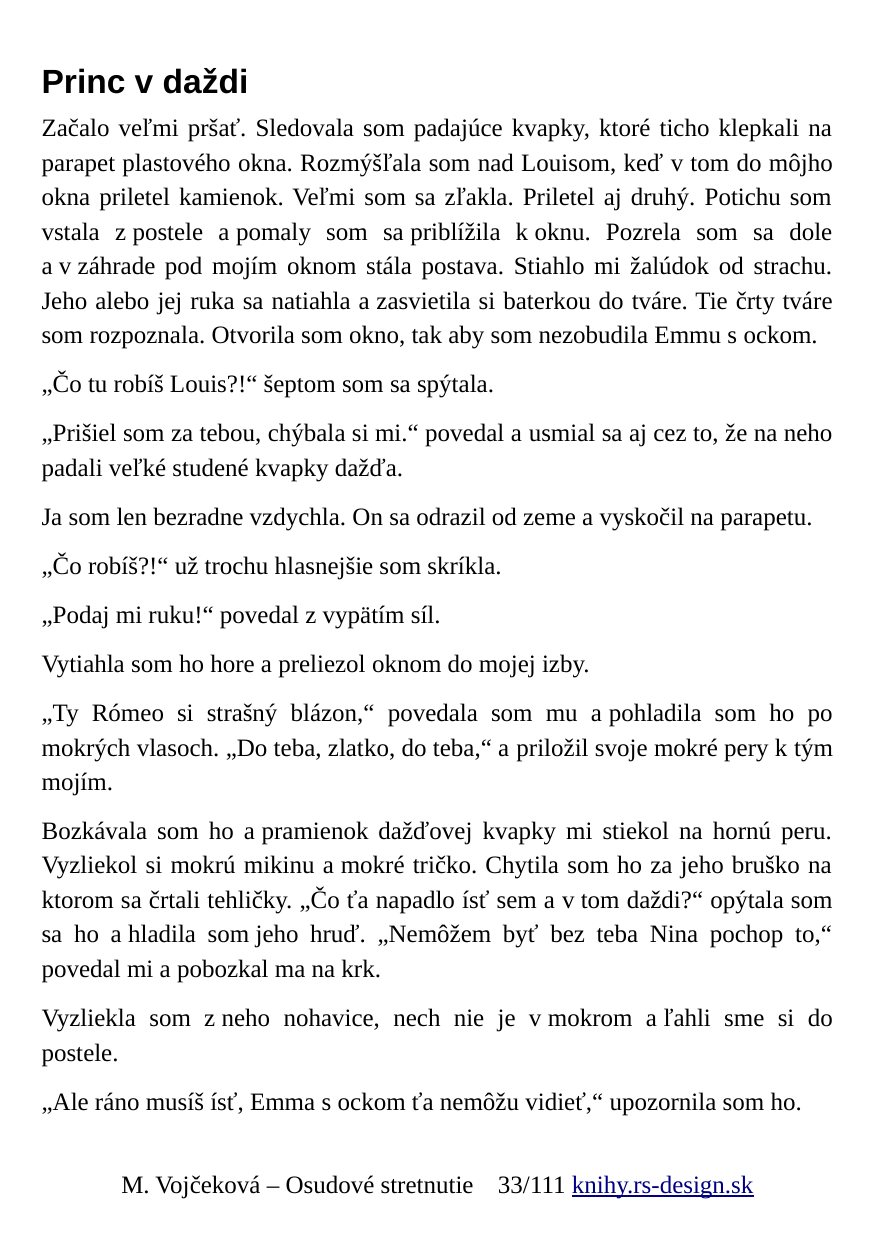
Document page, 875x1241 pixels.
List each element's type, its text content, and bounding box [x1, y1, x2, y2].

text „Prišiel som za tebou, chýbala si mi.“ povedal a usmial sa aj cez to, že na neho padali veľké studené kvapky dažďa. [41, 418, 833, 482]
subtitle Princ v daždi [41, 62, 833, 101]
text „Čo tu robíš Louis?!“ šeptom som sa spýtala. [41, 369, 833, 398]
text Vytiahla som ho hore a preliezol oknom do mojej izby. [41, 649, 833, 678]
text Vyzliekla som z neho nohavice, nech nie je v mokrom a ľahli sme si do postele. [41, 1003, 833, 1066]
text Ja som len bezradne vzdychla. On sa odrazil od zeme a vyskočil na parapetu. [41, 502, 833, 531]
text Začalo veľmi pršať. Sledovala som padajúce kvapky, ktoré ticho klepkali na parapet plastového okna. Rozmýšľala som nad Louisom, keď v tom do môjho okna priletel kamienok. Veľmi som sa zľakla. Priletel aj druhý. Potichu som vstala z postele a pomaly som sa priblížila k oknu. Pozrela som sa dole a v záhrade pod mojím oknom stála postava. Stiahlo mi žalúdok od strachu. Jeho alebo jej ruka sa natiahla a zasvietila si baterkou do tváre. Tie črty tváre som rozpoznala. Otvorila som okno, tak aby som nezobudila Emmu s ockom. [41, 113, 833, 349]
text „Podaj mi ruku!“ povedal z vypätím síl. [41, 600, 833, 629]
text „Ty Rómeo si strašný blázon,“ povedala som mu a pohladila som ho po mokrých vlasoch. „Do teba, zlatko, do teba,“ a priložil svoje mokré pery k tým mojím. [41, 698, 833, 796]
text „Ale ráno musíš ísť, Emma s ockom ťa nemôžu vidieť,“ upozornila som ho. [41, 1087, 833, 1115]
text „Čo robíš?!“ už trochu hlasnejšie som skríkla. [41, 551, 833, 580]
text Bozkávala som ho a pramienok dažďovej kvapky mi stiekol na hornú peru. Vyzliekol si mokrú mikinu a mokré tričko. Chytila som ho za jeho bruško na ktorom sa črtali tehličky. „Čo ťa napadlo ísť sem a v tom daždi?“ opýtala som sa ho a hladila som jeho hruď. „Nemôžem byť bez teba Nina pochop to,“ povedal mi a pobozkal ma na krk. [41, 816, 833, 983]
